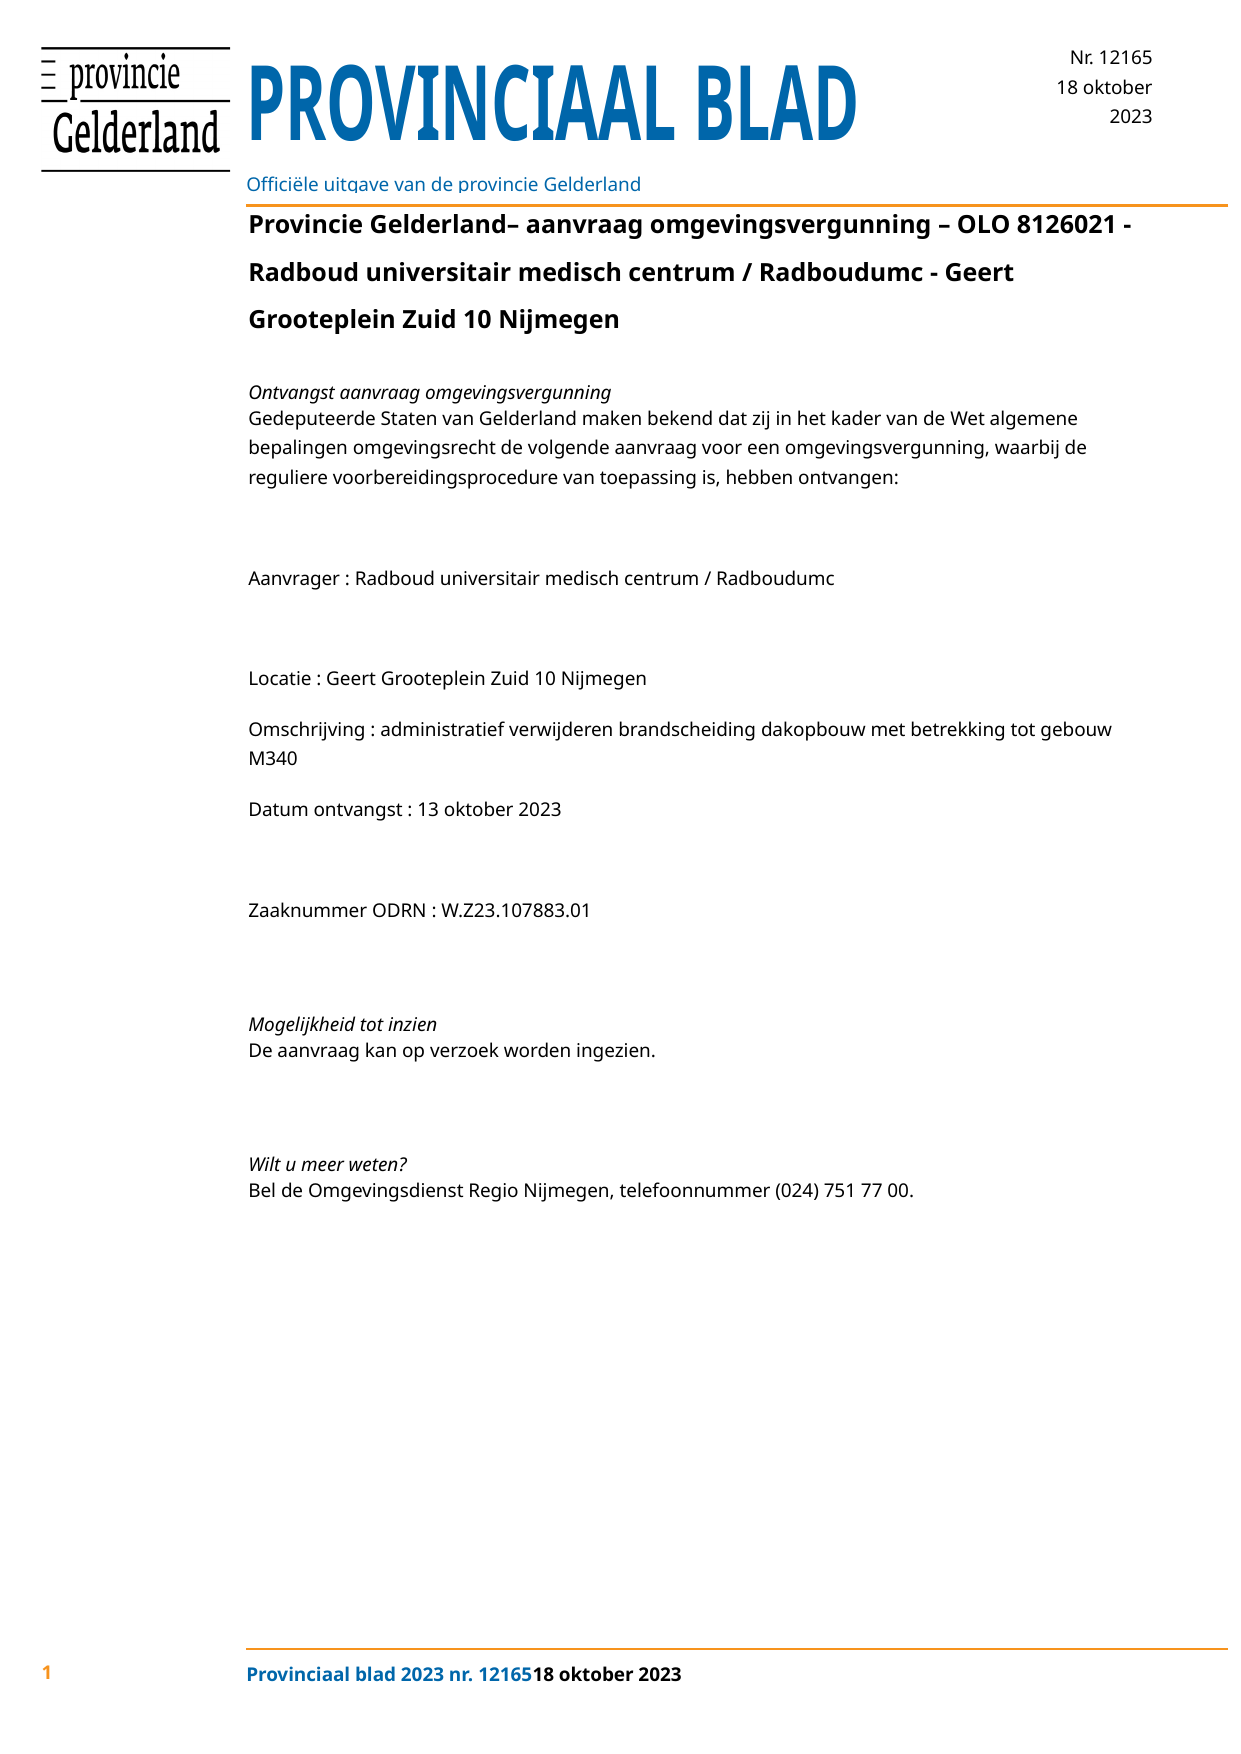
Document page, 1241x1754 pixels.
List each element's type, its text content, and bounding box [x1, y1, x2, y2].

text Ontvangst aanvraag omgevingsvergunning [248, 379, 1152, 405]
text Datum ontvangst : 13 oktober 2023 [248, 796, 1152, 822]
text Omschrijving : administratief verwijderen brandscheiding dakopbouw met betrekking tot gebouw M340 [248, 716, 1152, 771]
text Bel de Omgevingsdienst Regio Nijmegen, telefoonnummer (024) 751 77 00. [248, 1177, 1152, 1203]
picture [41, 47, 231, 172]
text De aanvraag kan op verzoek worden ingezien. [248, 1037, 1152, 1063]
text Locatie : Geert Grooteplein Zuid 10 Nijmegen [248, 666, 1152, 691]
text Zaaknummer ODRN : W.Z23.107883.01 [248, 897, 1152, 923]
text Aanvrager : Radboud universitair medisch centrum / Radboudumc [248, 565, 1152, 591]
text Wilt u meer weten? [248, 1151, 1152, 1177]
text Gedeputeerde Staten van Gelderland maken bekend dat zij in het kader van de Wet algemene bepalingen omgevingsrecht de volgende aanvraag voor een omgevingsvergunning, waarbij de reguliere voorbereidingsprocedure van toepassing is, hebben ontvangen: [248, 405, 1152, 490]
text Mogelijkheid tot inzien [248, 1011, 1152, 1037]
text Provincie Gelderland– aanvraag omgevingsvergunning – OLO 8126021 - Radboud universitair medisch centrum / Radboudumc - Geert Grooteplein Zuid 10 Nijmegen [248, 207, 1152, 336]
